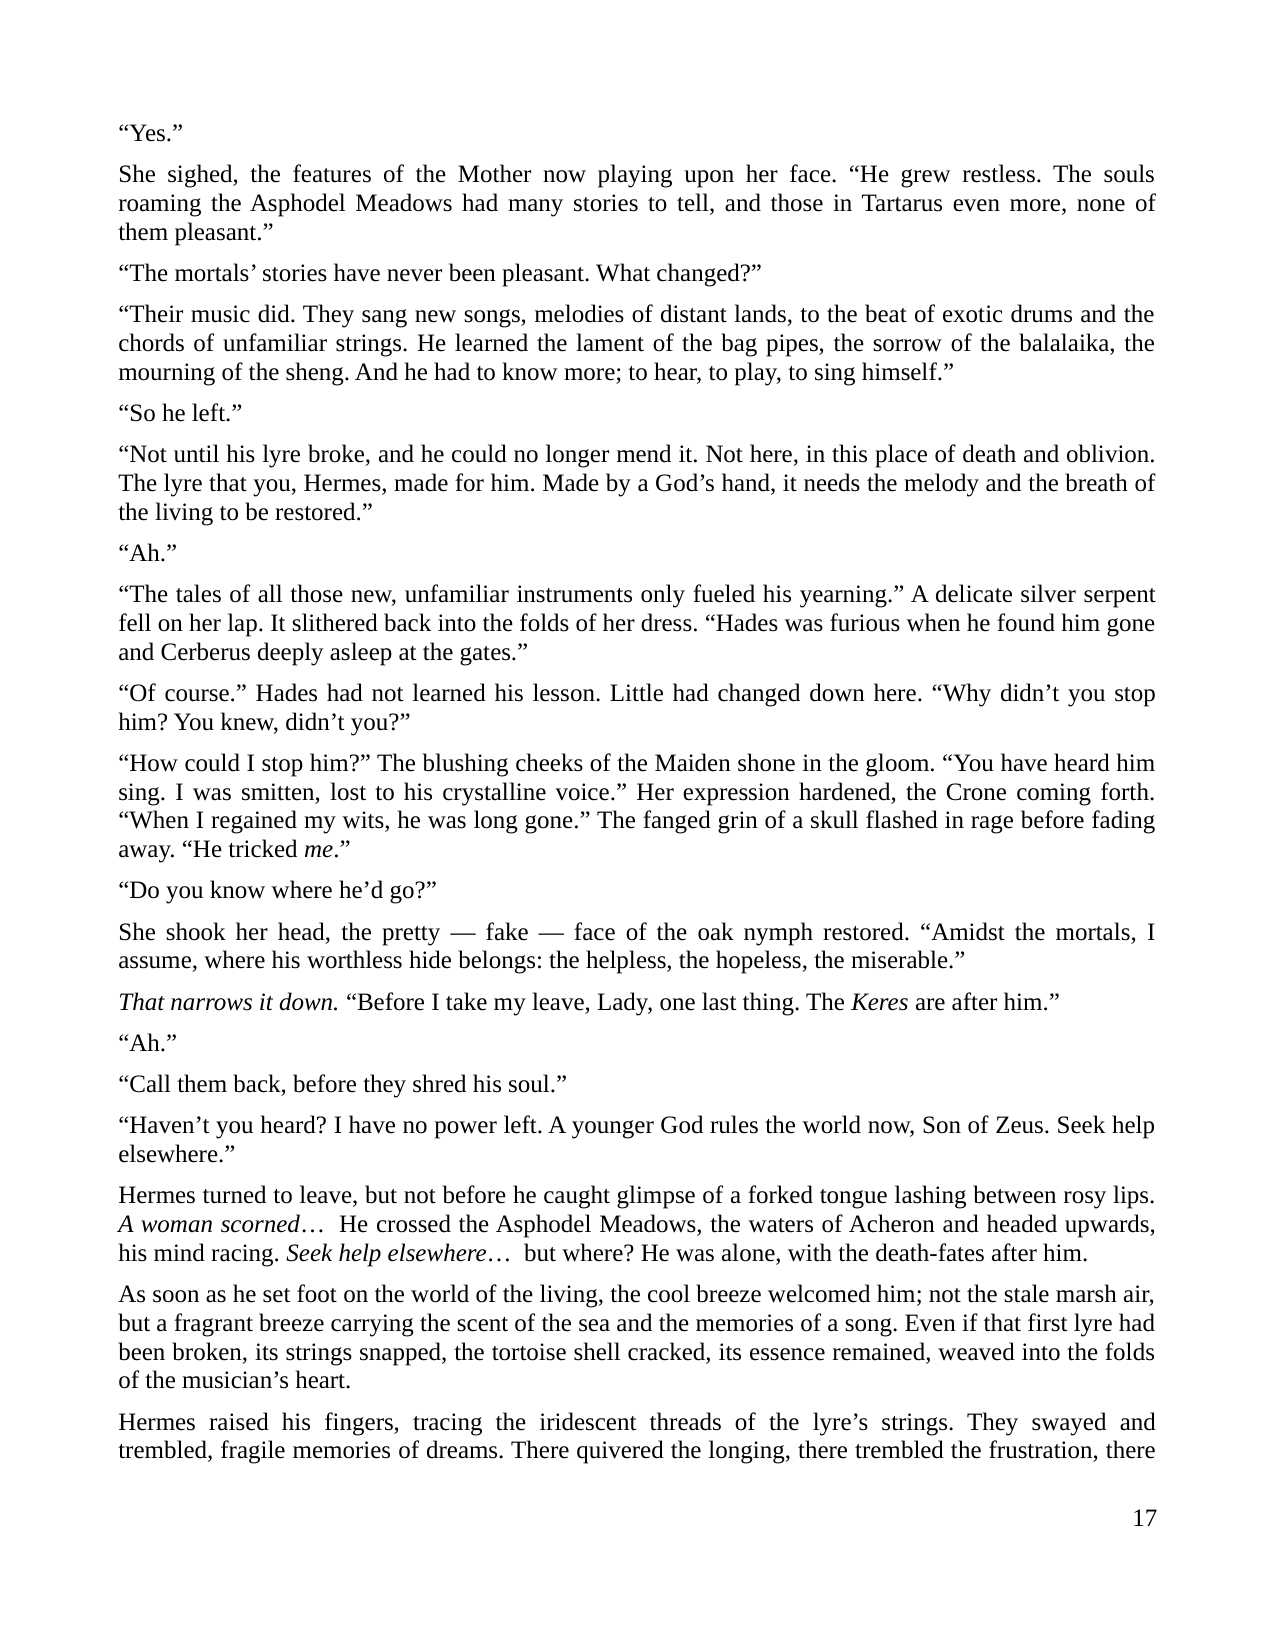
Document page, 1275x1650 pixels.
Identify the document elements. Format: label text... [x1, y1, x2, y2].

text She sighed, the features of the Mother now playing upon her face. “He grew restless. The souls roaming the Asphodel Meadows had many stories to tell, and those in Tartarus even more, none of them pleasant.” [118, 159, 1157, 246]
text As soon as he set foot on the world of the living, the cool breeze welcomed him; not the stale marsh air, but a fragrant breeze carrying the scent of the sea and the memories of a song. Even if that first lyre had been broken, its strings snapped, the tortoise shell cracked, its essence remained, weaved into the folds of the musician’s heart. [118, 1279, 1157, 1394]
text “Yes.” [118, 118, 1157, 147]
text “How could I stop him?” The blushing cheeks of the Maiden shone in the gloom. “You have heard him sing. I was smitten, lost to his crystalline voice.” Her expression hardened, the Crone coming forth. “When I regained my wits, he was long gone.” The fanged grin of a skull flashed in rage before fading away. “He tricked me.” [118, 748, 1157, 863]
text “Do you know where he’d go?” [118, 876, 1157, 904]
text That narrows it down. “Before I take my leave, Lady, one last thing. The Keres are after him.” [118, 987, 1157, 1016]
text “Haven’t you heard? I have no power left. A younger God rules the world now, Son of Zeus. Seek help elsewhere.” [118, 1111, 1157, 1168]
text “The mortals’ stories have never been pleasant. What changed?” [118, 258, 1157, 287]
text She shook her head, the pretty — fake — face of the oak nymph restored. “Amidst the mortals, I assume, where his worthless hide belongs: the helpless, the hopeless, the miserable.” [118, 917, 1157, 974]
text “Of course.” Hades had not learned his lesson. Little had changed down here. “Why didn’t you stop him? You knew, didn’t you?” [118, 678, 1157, 736]
text “So he left.” [118, 398, 1157, 427]
text Hermes raised his fingers, tracing the iridescent threads of the lyre’s strings. They swayed and trembled, fragile memories of dreams. There quivered the longing, there trembled the frustration, there [118, 1407, 1157, 1464]
text “The tales of all those new, unfamiliar instruments only fueled his yearning.” A delicate silver serpent fell on her lap. It slithered back into the folds of her dress. “Hades was furious when he found him gone and Cerberus deeply asleep at the gates.” [118, 579, 1157, 666]
text “Their music did. They sang new songs, melodies of distant lands, to the beat of exotic drums and the chords of unfamiliar strings. He learned the lament of the bag pipes, the sorrow of the balalaika, the mourning of the sheng. And he had to know more; to hear, to play, to sing himself.” [118, 299, 1157, 386]
text “Call them back, before they shred his soul.” [118, 1069, 1157, 1098]
text Hermes turned to leave, but not before he caught glimpse of a forked tongue lashing between rosy lips. A woman scorned… He crossed the Asphodel Meadows, the waters of Acheron and headed upwards, his mind racing. Seek help elsewhere… but where? He was alone, with the death-fates after him. [118, 1181, 1157, 1267]
text “Ah.” [118, 1028, 1157, 1057]
text “Ah.” [118, 538, 1157, 567]
text “Not until his lyre broke, and he could no longer mend it. Not here, in this place of death and oblivion. The lyre that you, Hermes, made for him. Made by a God’s hand, it needs the melody and the breath of the living to be restored.” [118, 439, 1157, 526]
